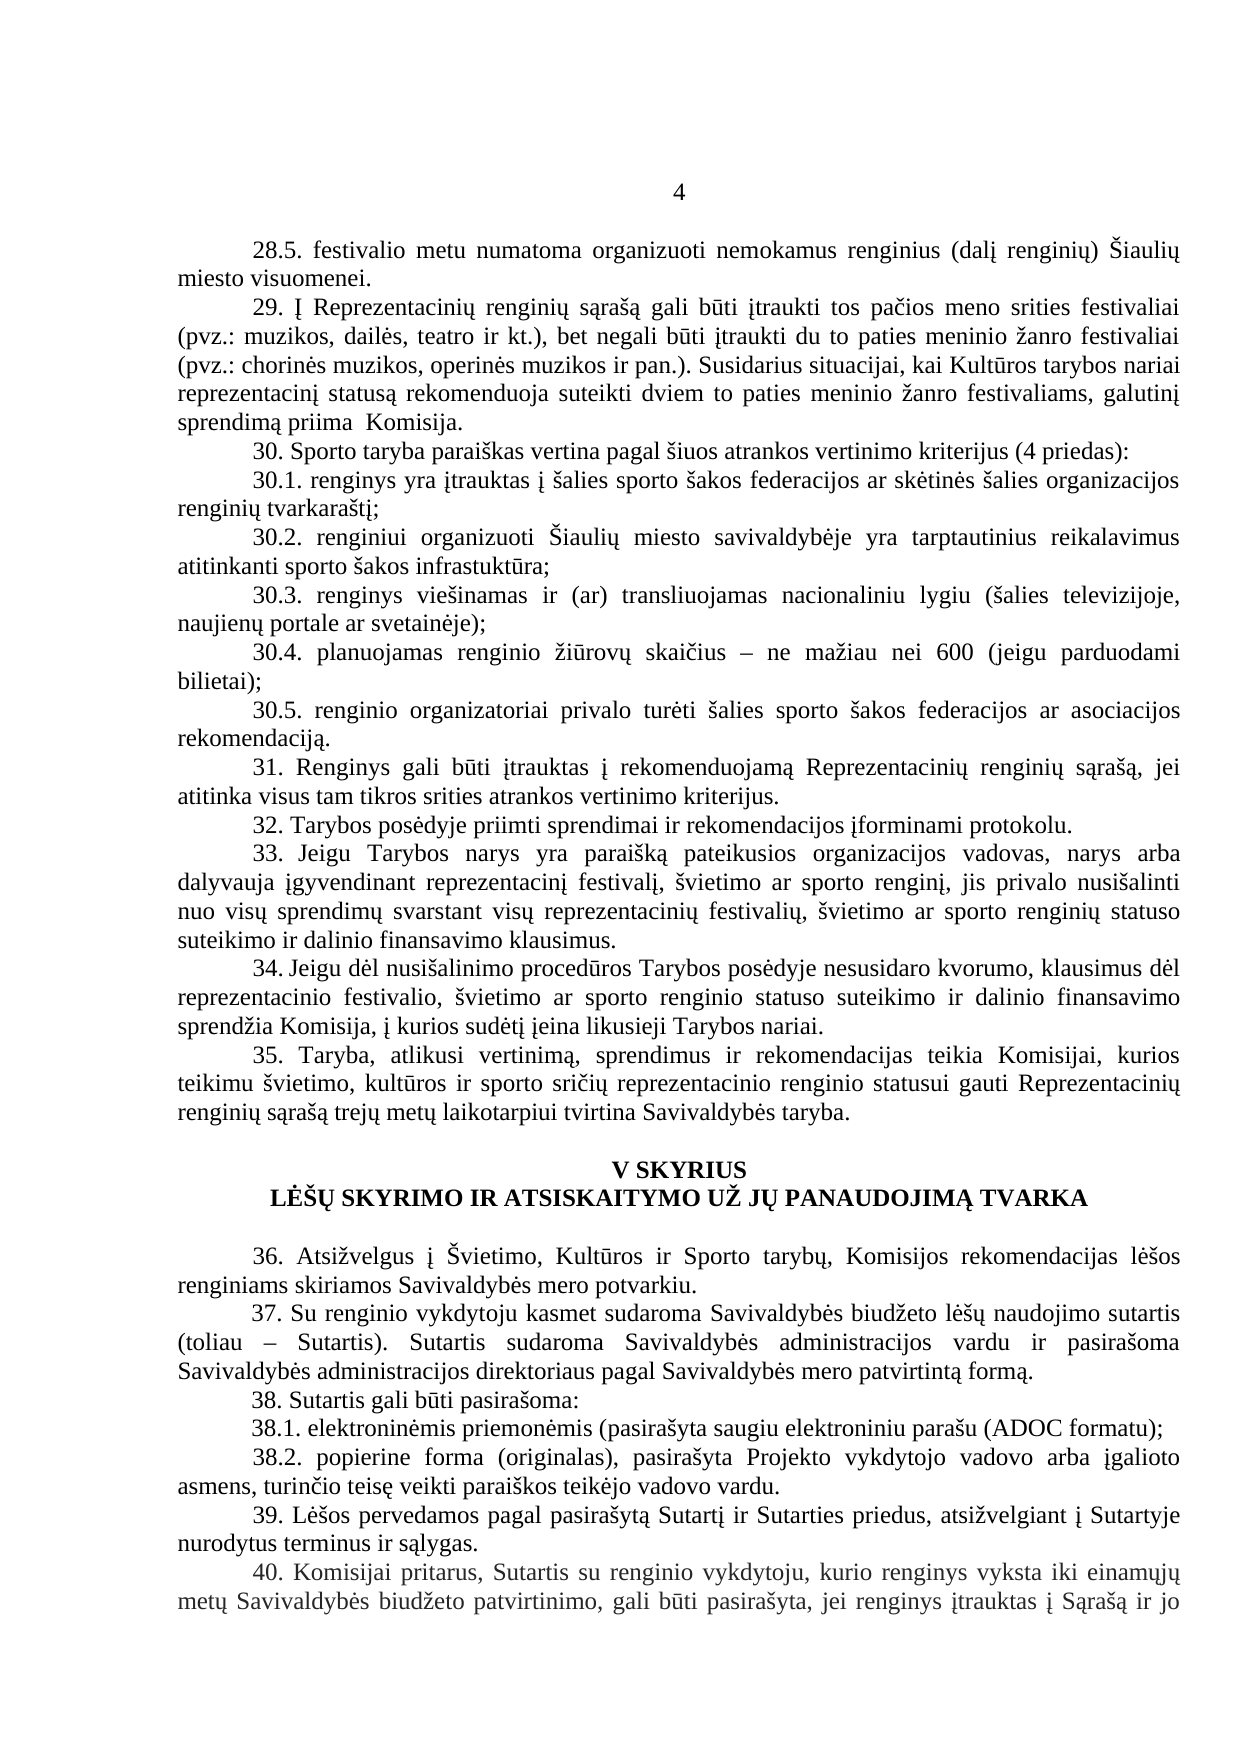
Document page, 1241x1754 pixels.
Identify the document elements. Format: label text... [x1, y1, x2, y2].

text 30.1. renginys yra įtrauktas į šalies sporto šakos federacijos ar skėtinės šalies organizacijos renginių tvarkaraštį; [177, 465, 1181, 522]
text 34. Jeigu dėl nusišalinimo procedūros Tarybos posėdyje nesusidaro kvorumo, klausimus dėl reprezentacinio festivalio, švietimo ar sporto renginio statuso suteikimo ir dalinio finansavimo sprendžia Komisija, į kurios sudėtį įeina likusieji Tarybos nariai. [177, 953, 1181, 1040]
text 30. Sporto taryba paraiškas vertina pagal šiuos atrankos vertinimo kriterijus (4 priedas): [177, 436, 1181, 465]
text 30.5. renginio organizatoriai privalo turėti šalies sporto šakos federacijos ar asociacijos rekomendaciją. [177, 695, 1181, 752]
text V SKYRIUS [177, 1155, 1181, 1183]
text 30.4. planuojamas renginio žiūrovų skaičius – ne mažiau nei 600 (jeigu parduodami bilietai); [177, 637, 1181, 695]
text 31. Renginys gali būti įtrauktas į rekomenduojamą Reprezentacinių renginių sąrašą, jei atitinka visus tam tikros srities atrankos vertinimo kriterijus. [177, 752, 1181, 810]
text 38.1. elektroninėmis priemonėmis (pasirašyta saugiu elektroniniu parašu (ADOC formatu); [177, 1413, 1181, 1442]
text 38. Sutartis gali būti pasirašoma: [177, 1385, 1181, 1413]
text 32. Tarybos posėdyje priimti sprendimai ir rekomendacijos įforminami protokolu. [177, 810, 1181, 838]
text 28.5. festivalio metu numatoma organizuoti nemokamus renginius (dalį renginių) Šiaulių miesto visuomenei. [177, 235, 1181, 292]
text 38.2. popierine forma (originalas), pasirašyta Projekto vykdytojo vadovo arba įgalioto asmens, turinčio teisę veikti paraiškos teikėjo vadovo vardu. [177, 1442, 1181, 1500]
text 30.2. renginiui organizuoti Šiaulių miesto savivaldybėje yra tarptautinius reikalavimus atitinkanti sporto šakos infrastuktūra; [177, 522, 1181, 580]
text 39. Lėšos pervedamos pagal pasirašytą Sutartį ir Sutarties priedus, atsižvelgiant į Sutartyje nurodytus terminus ir sąlygas. [177, 1500, 1181, 1557]
text 37. Su renginio vykdytoju kasmet sudaroma Savivaldybės biudžeto lėšų naudojimo sutartis (toliau – Sutartis). Sutartis sudaroma Savivaldybės administracijos vardu ir pasirašoma Savivaldybės administracijos direktoriaus pagal Savivaldybės mero patvirtintą formą. [177, 1298, 1181, 1385]
text 29. Į Reprezentacinių renginių sąrašą gali būti įtraukti tos pačios meno srities festivaliai (pvz.: muzikos, dailės, teatro ir kt.), bet negali būti įtraukti du to paties meninio žanro festivaliai (pvz.: chorinės muzikos, operinės muzikos ir pan.). Susidarius situacijai, kai Kultūros tarybos nariai reprezentacinį statusą rekomenduoja suteikti dviem to paties meninio žanro festivaliams, galutinį sprendimą priima Komisija. [177, 292, 1181, 436]
text LĖŠŲ SKYRIMO IR ATSISKAITYMO UŽ JŲ PANAUDOJIMĄ TVARKA [177, 1183, 1181, 1212]
text 40. Komisijai pritarus, Sutartis su renginio vykdytoju, kurio renginys vyksta iki einamųjų metų Savivaldybės biudžeto patvirtinimo, gali būti pasirašyta, jei renginys įtrauktas į Sąrašą ir jo [177, 1557, 1181, 1615]
text 36. Atsižvelgus į Švietimo, Kultūros ir Sporto tarybų, Komisijos rekomendacijas lėšos renginiams skiriamos Savivaldybės mero potvarkiu. [177, 1241, 1181, 1298]
text 35. Taryba, atlikusi vertinimą, sprendimus ir rekomendacijas teikia Komisijai, kurios teikimu švietimo, kultūros ir sporto sričių reprezentacinio renginio statusui gauti Reprezentacinių renginių sąrašą trejų metų laikotarpiui tvirtina Savivaldybės taryba. [177, 1040, 1181, 1126]
text 30.3. renginys viešinamas ir (ar) transliuojamas nacionaliniu lygiu (šalies televizijoje, naujienų portale ar svetainėje); [177, 580, 1181, 637]
text 33. Jeigu Tarybos narys yra paraišką pateikusios organizacijos vadovas, narys arba dalyvauja įgyvendinant reprezentacinį festivalį, švietimo ar sporto renginį, jis privalo nusišalinti nuo visų sprendimų svarstant visų reprezentacinių festivalių, švietimo ar sporto renginių statuso suteikimo ir dalinio finansavimo klausimus. [177, 838, 1181, 953]
